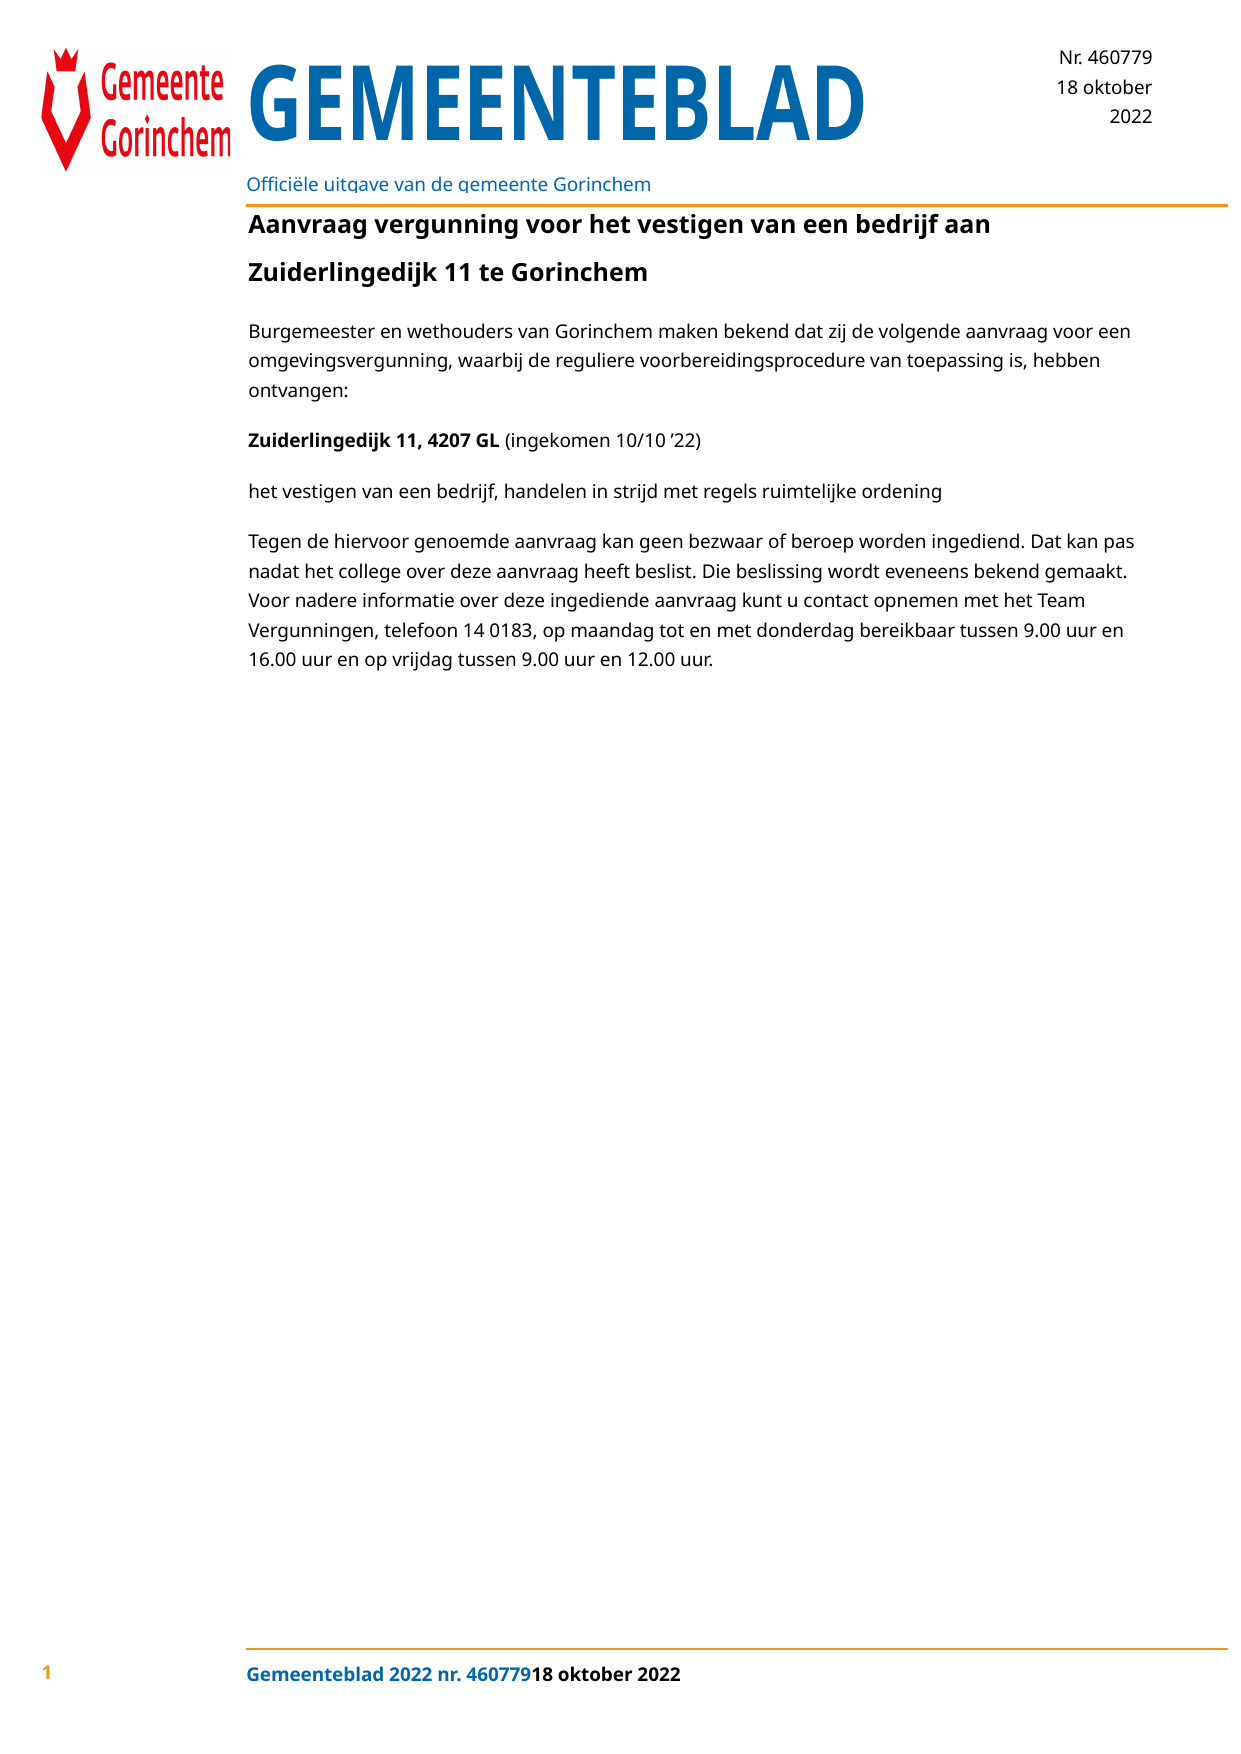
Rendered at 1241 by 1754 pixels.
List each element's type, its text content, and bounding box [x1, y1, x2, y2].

text Aanvraag vergunning voor het vestigen van een bedrijf aan Zuiderlingedijk 11 te Gorinchem [248, 207, 1152, 288]
text Tegen de hiervoor genoemde aanvraag kan geen bezwaar of beroep worden ingediend. Dat kan pas nadat het college over deze aanvraag heeft beslist. Die beslissing wordt eveneens bekend gemaakt. Voor nadere informatie over deze ingediende aanvraag kunt u contact opnemen met het Team Vergunningen, telefoon 14 0183, op maandag tot en met donderdag bereikbaar tussen 9.00 uur en 16.00 uur en op vrijdag tussen 9.00 uur en 12.00 uur. [248, 528, 1152, 672]
picture [41, 47, 231, 172]
text Zuiderlingedijk 11, 4207 GL (ingekomen 10/10 ’22) [248, 427, 1152, 453]
text het vestigen van een bedrijf, handelen in strijd met regels ruimtelijke ordening [248, 478, 1152, 504]
text Burgemeester en wethouders van Gorinchem maken bekend dat zij de volgende aanvraag voor een omgevingsvergunning, waarbij de reguliere voorbereidingsprocedure van toepassing is, hebben ontvangen: [248, 318, 1152, 403]
